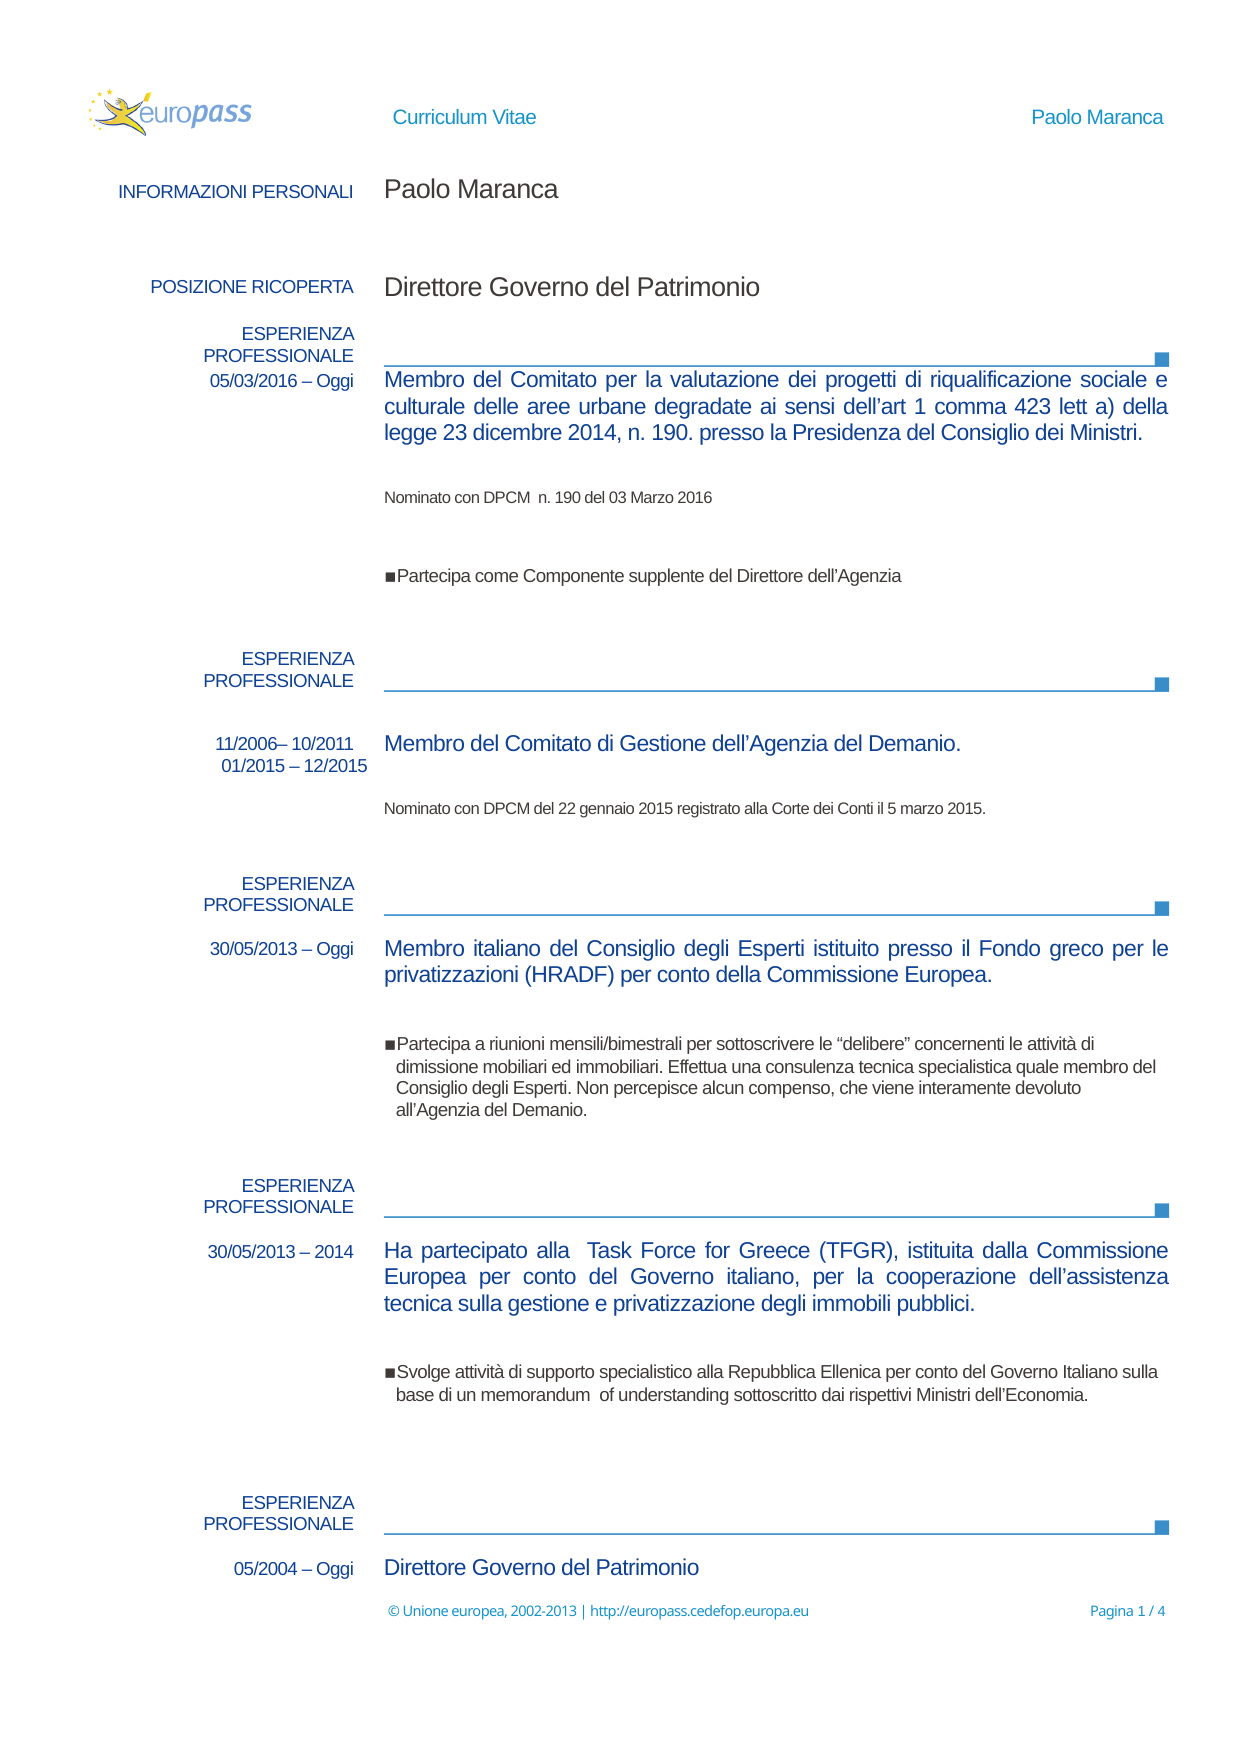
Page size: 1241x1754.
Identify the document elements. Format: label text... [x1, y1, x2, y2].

table_header POSIZIONE RICOPERTA [89, 269, 384, 304]
table_cell 05/03/2016 – Oggi [89, 366, 384, 452]
table_cell [384, 1322, 1169, 1359]
table_cell [89, 207, 1169, 230]
table_header 30/05/2013 – 2014 [89, 1237, 384, 1441]
table_header Direttore Governo del Patrimonio [384, 1554, 1169, 1580]
table_header 30/05/2013 – Oggi [89, 935, 384, 1156]
table_header [384, 1492, 1169, 1533]
table_header ESPERIENZA PROFESSIONALE [89, 1492, 384, 1535]
table_header Membro del Comitato di Gestione dell’Agenzia del Demanio. [384, 730, 1169, 762]
table_cell Svolge attività di supporto specialistico alla Repubblica Ellenica per conto del Governo Italiano sulla base di un memorandum of understanding sottoscritto dai rispettivi Ministri dell’Economia. [384, 1359, 1169, 1406]
table_header Paolo Maranca [384, 171, 1169, 207]
table_header ESPERIENZA PROFESSIONALE [89, 323, 384, 366]
table_header ESPERIENZA PROFESSIONALE [89, 872, 384, 915]
table_header 05/2004 – Oggi [89, 1554, 384, 1580]
table_cell Nominato con DPCM n. 190 del 03 Marzo 2016 [384, 488, 1169, 526]
table_cell Partecipa a riunioni mensili/bimestrali per sottoscrivere le “delibere” concernenti le attività di dimissione mobiliari ed immobiliari. Effettua una consulenza tecnica specialistica quale membro del Consiglio degli Esperti. Non percepisce alcun compenso, che viene interamente devoluto all’Agenzia del Demanio. [384, 1030, 1169, 1120]
table_header Membro italiano del Consiglio degli Esperti istituito presso il Fondo greco per le privatizzazioni (HRADF) per conto della Commissione Europea. [384, 935, 1169, 993]
table_cell [384, 452, 1169, 488]
table_header ESPERIENZA PROFESSIONALE [89, 648, 384, 691]
table_cell [384, 1406, 1169, 1441]
table_cell [384, 762, 1169, 798]
table_header Direttore Governo del Patrimonio [384, 269, 1169, 304]
table_header [384, 872, 1169, 914]
table_header 11/2006– 10/2011 01/2015 – 12/2015 [89, 730, 384, 853]
table_cell Membro del Comitato per la valutazione dei progetti di riqualificazione sociale e culturale delle aree urbane degradate ai sensi dell’art 1 comma 423 lett a) della legge 23 dicembre 2014, n. 190. presso la Presidenza del Consiglio dei Ministri. [384, 367, 1169, 452]
table_header [384, 1175, 1169, 1216]
table_header Ha partecipato alla Task Force for Greece (TFGR), istituita dalla Commissione Europea per conto del Governo italiano, per la cooperazione dell’assistenza tecnica sulla gestione e privatizzazione degli immobili pubblici. [384, 1237, 1169, 1322]
table_header [384, 648, 1169, 690]
table_cell [384, 588, 1169, 610]
table_cell [89, 488, 384, 526]
table_header ESPERIENZA PROFESSIONALE [89, 1175, 384, 1218]
table_cell [89, 452, 384, 488]
table_header INFORMAZIONI PERSONALI [89, 171, 384, 207]
table_cell Nominato con DPCM del 22 gennaio 2015 registrato alla Corte dei Conti il 5 marzo 2015. [384, 799, 1169, 818]
table_cell Partecipa come Componente supplente del Direttore dell’Agenzia [384, 563, 1169, 588]
table_cell [384, 818, 1169, 853]
table_header [384, 526, 1169, 563]
table_cell [384, 994, 1169, 1030]
table_cell [384, 1120, 1169, 1156]
table_header [384, 323, 1169, 365]
